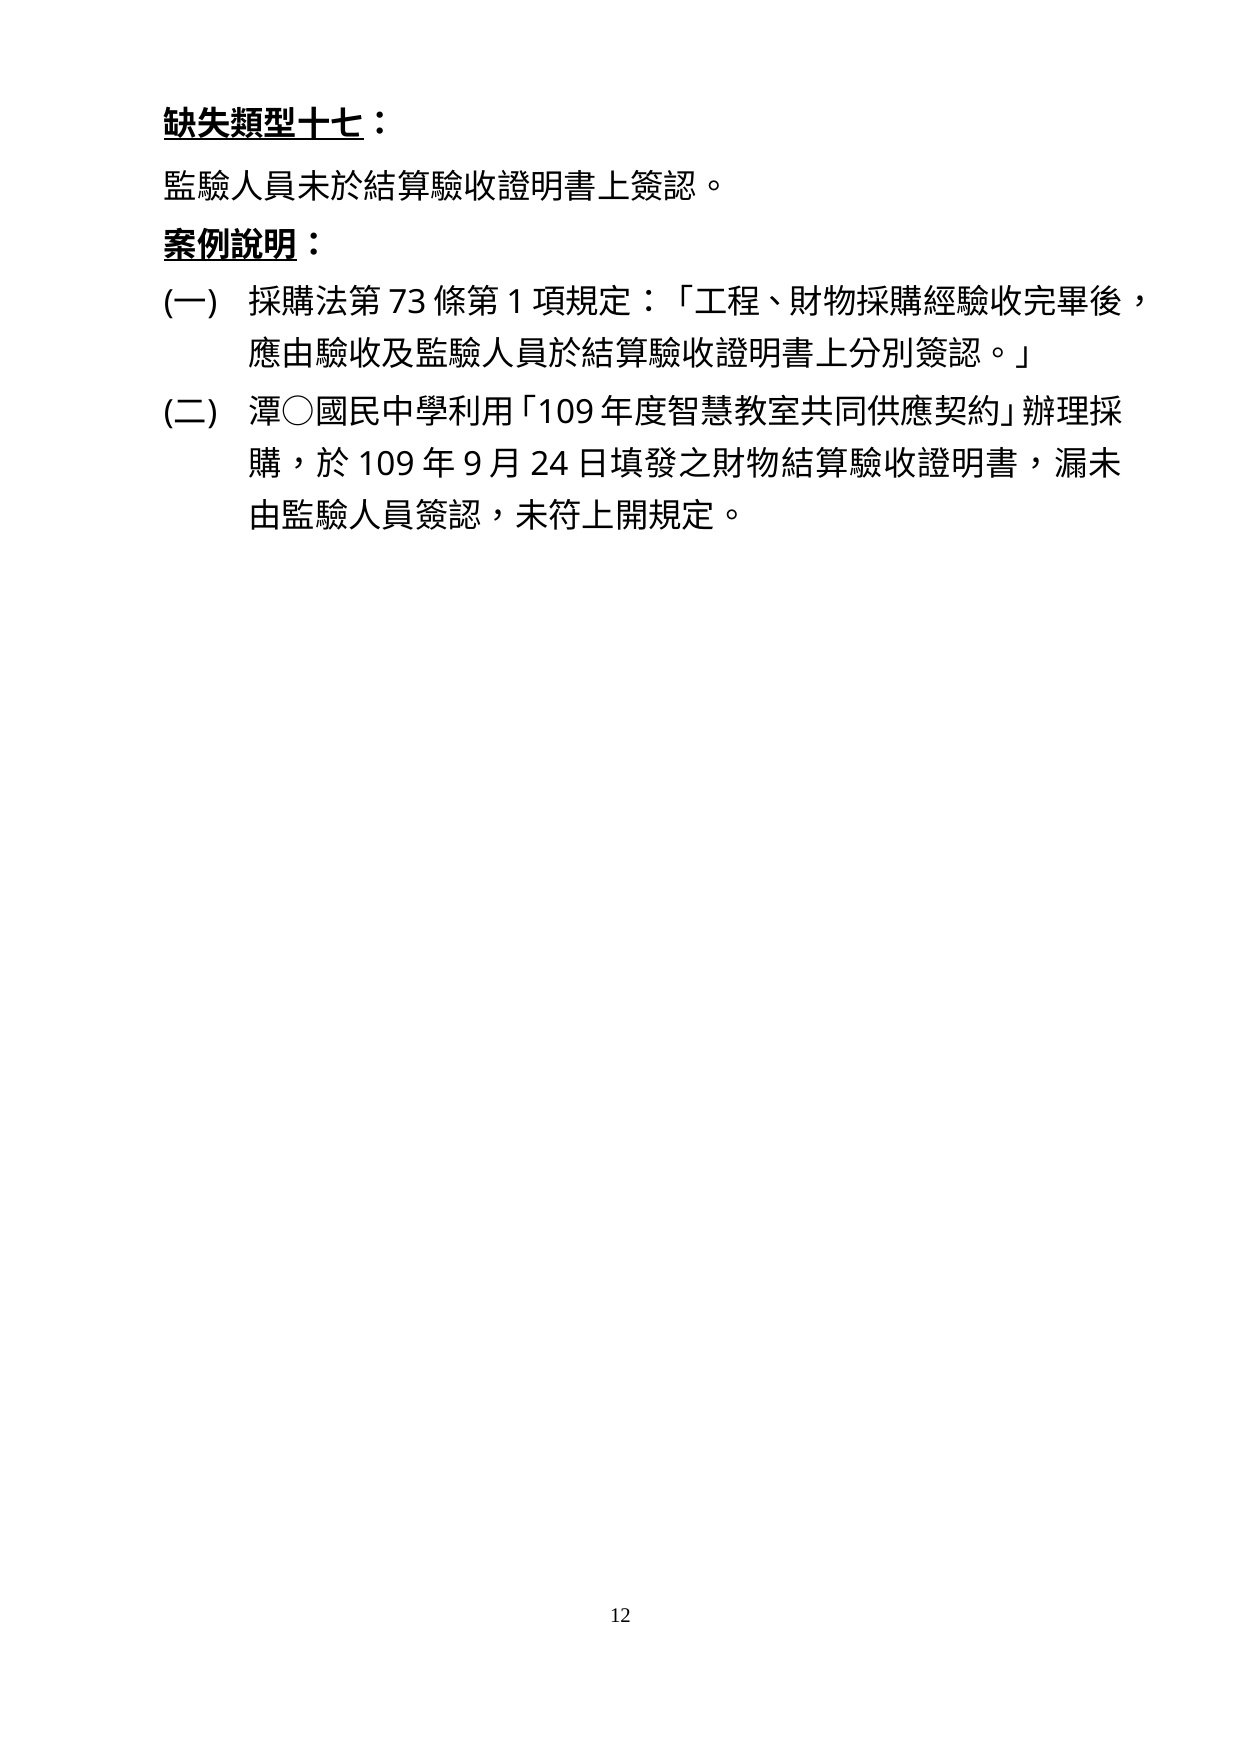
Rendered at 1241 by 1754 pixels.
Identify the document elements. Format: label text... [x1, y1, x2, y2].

subtitle 潭○國民中學利用「109年度智慧教室共同供應契約」辦理採購，於109年9月24日填發之財物結算驗收證明書，漏未由監驗人員簽認，未符上開規定。 [164, 382, 1123, 538]
subtitle 案例說明： [164, 214, 1123, 266]
subtitle 監驗人員未於結算驗收證明書上簽認。 [164, 157, 1123, 209]
subtitle 缺失類型十七： [164, 96, 1123, 145]
subtitle 採購法第73條第1項規定：「工程、財物採購經驗收完畢後，應由驗收及監驗人員於結算驗收證明書上分別簽認。」 [164, 272, 1123, 376]
